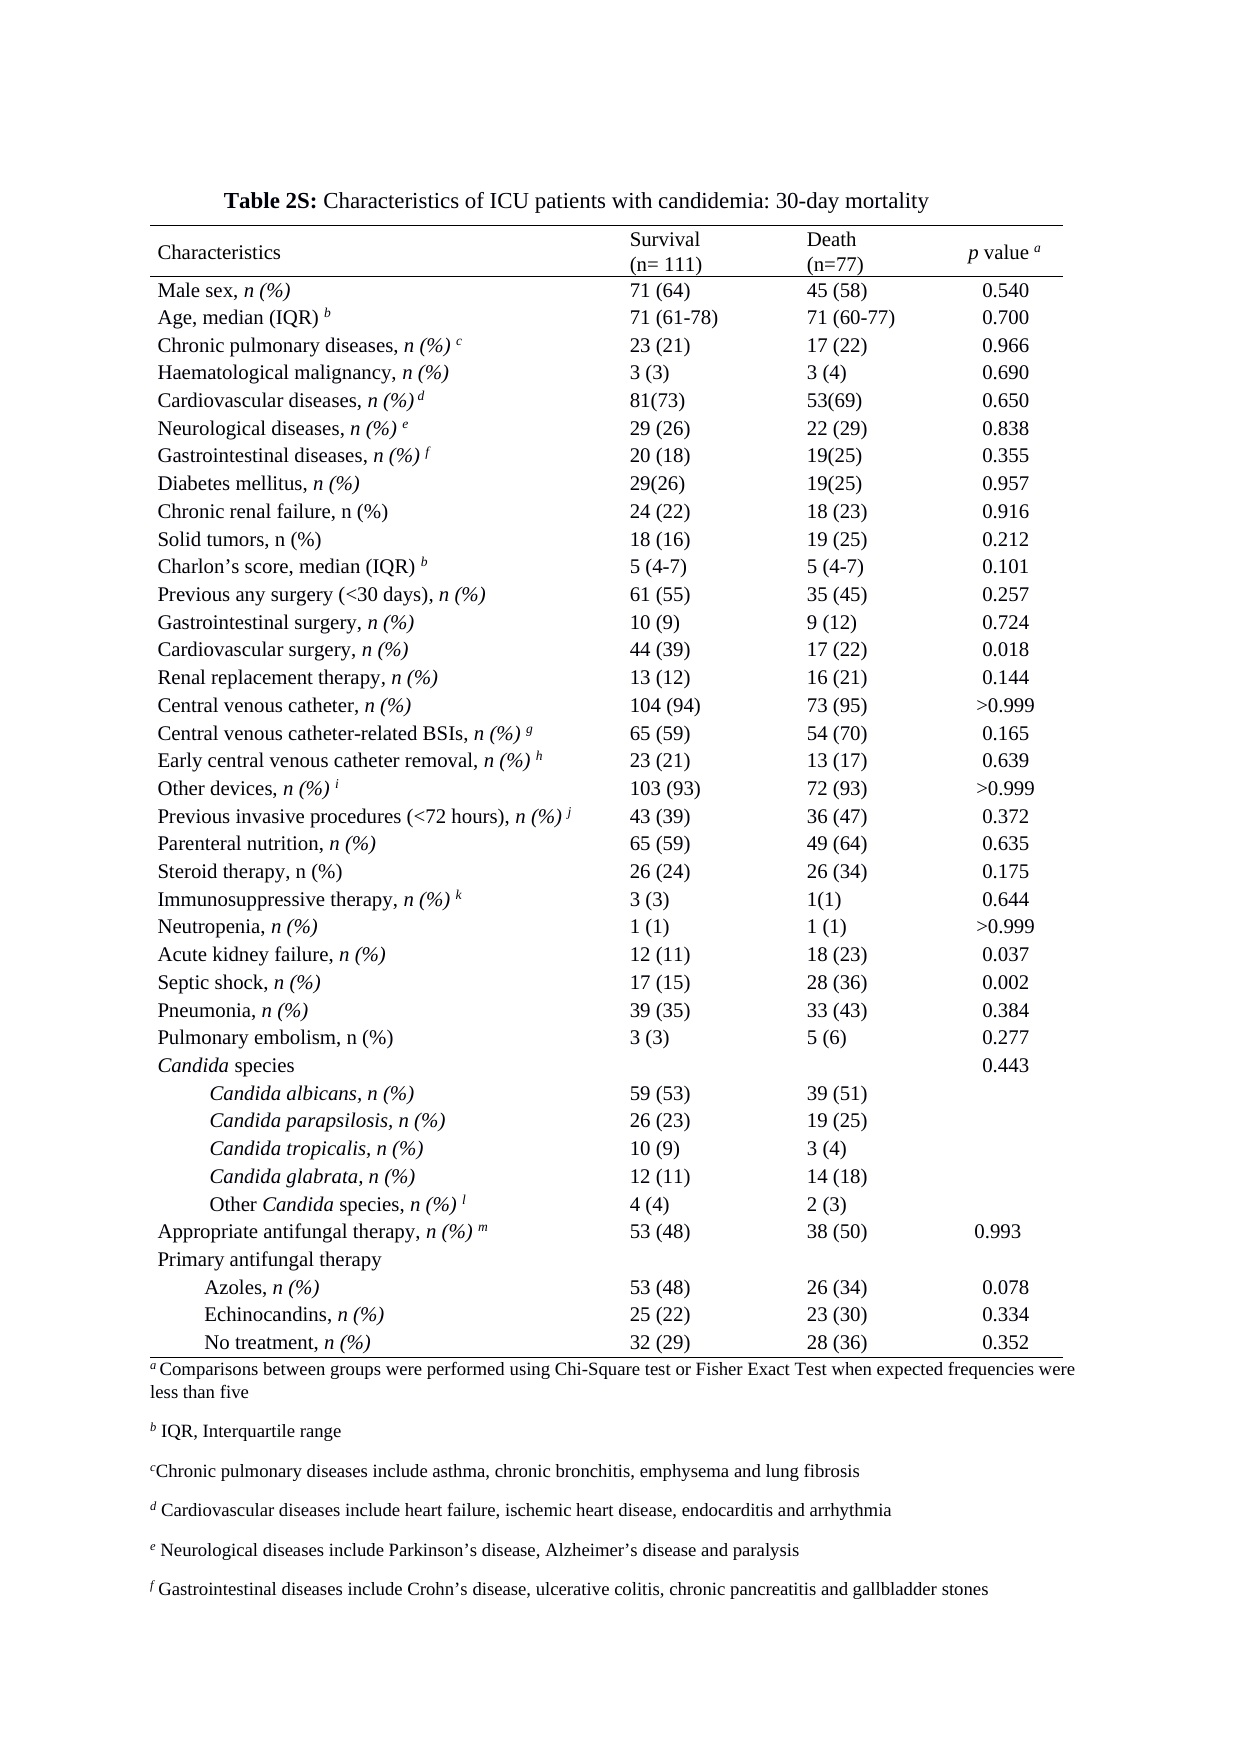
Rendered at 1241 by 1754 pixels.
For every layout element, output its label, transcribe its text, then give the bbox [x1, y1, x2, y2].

table_cell 26 (34) [799, 1274, 948, 1301]
table_cell 25 (22) [622, 1301, 799, 1329]
table_cell 16 (21) [799, 664, 948, 692]
table_cell Neurological diseases, n (%) e [150, 415, 622, 442]
table_cell 49 (64) [799, 830, 948, 858]
table_cell [622, 1052, 799, 1080]
table_cell 32 (29) [622, 1329, 799, 1357]
table_cell 0.700 [948, 304, 1062, 332]
table_cell 0.443 [948, 1052, 1062, 1080]
table_cell 0.175 [948, 858, 1062, 886]
table_cell 0.372 [948, 803, 1062, 830]
table_cell >0.999 [948, 914, 1062, 941]
table_cell Gastrointestinal surgery, n (%) [150, 609, 622, 636]
table_cell 19 (25) [799, 1108, 948, 1135]
table_cell 53(69) [799, 387, 948, 415]
table_cell 1(1) [799, 886, 948, 913]
table_cell 0.037 [948, 941, 1062, 969]
table_cell 0.635 [948, 830, 1062, 858]
text Table 2S: Characteristics of ICU patients with candidemia: 30-day mortality [150, 187, 1090, 213]
table_cell Steroid therapy, n (%) [150, 858, 622, 886]
table_cell 0.650 [948, 387, 1062, 415]
table_cell [948, 1246, 1062, 1274]
table_cell 39 (51) [799, 1080, 948, 1107]
table_cell 0.277 [948, 1024, 1062, 1052]
table_cell 73 (95) [799, 692, 948, 719]
table_cell 3 (4) [799, 359, 948, 387]
table_cell 39 (35) [622, 997, 799, 1024]
table_cell 72 (93) [799, 775, 948, 803]
table_cell 0.916 [948, 498, 1062, 526]
text e Neurological diseases include Parkinson’s disease, Alzheimer’s disease and paralysis [150, 1538, 1090, 1560]
table_cell 26 (24) [622, 858, 799, 886]
table_cell Candida species [150, 1052, 622, 1080]
table_cell 2 (3) [799, 1191, 948, 1218]
table_cell Immunosuppressive therapy, n (%) k [150, 886, 622, 913]
table_cell 4 (4) [622, 1191, 799, 1218]
table_cell 0.540 [948, 277, 1062, 304]
table_cell Cardiovascular surgery, n (%) [150, 636, 622, 664]
table_cell 12 (11) [622, 941, 799, 969]
table_cell [948, 1191, 1062, 1218]
text b IQR, Interquartile range [150, 1420, 1090, 1442]
table_cell 17 (22) [799, 332, 948, 359]
table_cell [622, 1246, 799, 1274]
table_cell 0.002 [948, 969, 1062, 997]
table_cell 71 (60-77) [799, 304, 948, 332]
table_cell Echinocandins, n (%) [150, 1301, 622, 1329]
table_cell 29(26) [622, 470, 799, 498]
table_cell Parenteral nutrition, n (%) [150, 830, 622, 858]
table_cell 3 (4) [799, 1135, 948, 1163]
table_cell 0.257 [948, 581, 1062, 609]
table_cell 44 (39) [622, 636, 799, 664]
table_cell 43 (39) [622, 803, 799, 830]
table_cell 23 (21) [622, 332, 799, 359]
table_cell 13 (12) [622, 664, 799, 692]
table_cell Central venous catheter, n (%) [150, 692, 622, 719]
table_cell 45 (58) [799, 277, 948, 304]
table_cell 103 (93) [622, 775, 799, 803]
table_cell Previous invasive procedures (<72 hours), n (%) j [150, 803, 622, 830]
table_cell Charlon’s score, median (IQR) b [150, 553, 622, 581]
table_cell 24 (22) [622, 498, 799, 526]
table_cell Septic shock, n (%) [150, 969, 622, 997]
table_cell 19(25) [799, 443, 948, 470]
table_cell 10 (9) [622, 1135, 799, 1163]
table_cell 0.078 [948, 1274, 1062, 1301]
table_cell 1 (1) [622, 914, 799, 941]
table_cell Diabetes mellitus, n (%) [150, 470, 622, 498]
table_cell 19(25) [799, 470, 948, 498]
table_cell 13 (17) [799, 747, 948, 775]
table_cell Candida glabrata, n (%) [150, 1163, 622, 1191]
table_cell Candida tropicalis, n (%) [150, 1135, 622, 1163]
table_cell 0.639 [948, 747, 1062, 775]
table_header Characteristics [150, 226, 622, 276]
table_cell 65 (59) [622, 720, 799, 747]
table_cell Haematological malignancy, n (%) [150, 359, 622, 387]
text a Comparisons between groups were performed using Chi-Square test or Fisher Exact Test when expected frequencies were less than five [150, 1358, 1090, 1402]
table_cell 18 (23) [799, 498, 948, 526]
text cChronic pulmonary diseases include asthma, chronic bronchitis, emphysema and lung fibrosis [150, 1459, 1090, 1481]
table_cell Chronic pulmonary diseases, n (%) c [150, 332, 622, 359]
table_cell Pulmonary embolism, n (%) [150, 1024, 622, 1052]
table_cell 61 (55) [622, 581, 799, 609]
table_cell 28 (36) [799, 969, 948, 997]
table_cell 19 (25) [799, 526, 948, 553]
table_cell 17 (22) [799, 636, 948, 664]
table_cell 3 (3) [622, 886, 799, 913]
text d Cardiovascular diseases include heart failure, ischemic heart disease, endocarditis and arrhythmia [150, 1499, 1090, 1521]
table_cell Primary antifungal therapy [150, 1246, 622, 1274]
table_cell 0.993 [948, 1218, 1062, 1246]
table_cell 12 (11) [622, 1163, 799, 1191]
table_cell 53 (48) [622, 1218, 799, 1246]
table_cell 71 (64) [622, 277, 799, 304]
table_cell Neutropenia, n (%) [150, 914, 622, 941]
table_cell Appropriate antifungal therapy, n (%) m [150, 1218, 622, 1246]
table_cell Solid tumors, n (%) [150, 526, 622, 553]
table_cell 36 (47) [799, 803, 948, 830]
table_cell 10 (9) [622, 609, 799, 636]
table_cell 18 (16) [622, 526, 799, 553]
table_cell Acute kidney failure, n (%) [150, 941, 622, 969]
table_cell 53 (48) [622, 1274, 799, 1301]
table_cell 0.101 [948, 553, 1062, 581]
text f Gastrointestinal diseases include Crohn’s disease, ulcerative colitis, chronic pancreatitis and gallbladder stones [150, 1578, 1090, 1599]
table_cell 18 (23) [799, 941, 948, 969]
table_cell Central venous catheter-related BSIs, n (%) g [150, 720, 622, 747]
table_cell 0.384 [948, 997, 1062, 1024]
table_cell 0.724 [948, 609, 1062, 636]
table_cell 0.018 [948, 636, 1062, 664]
table_cell Age, median (IQR) b [150, 304, 622, 332]
table_cell 23 (30) [799, 1301, 948, 1329]
table_cell 3 (3) [622, 359, 799, 387]
table_cell 0.355 [948, 443, 1062, 470]
table_cell 22 (29) [799, 415, 948, 442]
table_cell 81(73) [622, 387, 799, 415]
table_cell Other Candida species, n (%) l [150, 1191, 622, 1218]
table_cell 59 (53) [622, 1080, 799, 1107]
table_header p value a [948, 226, 1062, 276]
table_cell 1 (1) [799, 914, 948, 941]
table_cell 5 (4-7) [622, 553, 799, 581]
table_cell Other devices, n (%) i [150, 775, 622, 803]
table_cell 0.352 [948, 1329, 1062, 1357]
table_cell Gastrointestinal diseases, n (%) f [150, 443, 622, 470]
table_cell 0.838 [948, 415, 1062, 442]
table_cell Candida albicans, n (%) [150, 1080, 622, 1107]
table_cell 26 (23) [622, 1108, 799, 1135]
table_cell 0.690 [948, 359, 1062, 387]
table_cell [948, 1135, 1062, 1163]
table_cell 0.165 [948, 720, 1062, 747]
table_cell 29 (26) [622, 415, 799, 442]
table_cell 3 (3) [622, 1024, 799, 1052]
table_cell No treatment, n (%) [150, 1329, 622, 1357]
table_cell Cardiovascular diseases, n (%) d [150, 387, 622, 415]
table_cell 0.144 [948, 664, 1062, 692]
table_cell 14 (18) [799, 1163, 948, 1191]
table_cell Early central venous catheter removal, n (%) h [150, 747, 622, 775]
table_cell [799, 1246, 948, 1274]
table_cell 5 (6) [799, 1024, 948, 1052]
table_cell 5 (4-7) [799, 553, 948, 581]
table_cell 0.644 [948, 886, 1062, 913]
table_cell Renal replacement therapy, n (%) [150, 664, 622, 692]
table_cell 104 (94) [622, 692, 799, 719]
table_header Survival (n= 111) [622, 226, 799, 276]
table_cell 0.212 [948, 526, 1062, 553]
table_cell 9 (12) [799, 609, 948, 636]
table_cell Chronic renal failure, n (%) [150, 498, 622, 526]
table_cell 28 (36) [799, 1329, 948, 1357]
table_cell Male sex, n (%) [150, 277, 622, 304]
table_cell >0.999 [948, 775, 1062, 803]
table_cell 35 (45) [799, 581, 948, 609]
table_cell [799, 1052, 948, 1080]
table_cell 54 (70) [799, 720, 948, 747]
table_cell 23 (21) [622, 747, 799, 775]
table_cell 26 (34) [799, 858, 948, 886]
table_cell 0.957 [948, 470, 1062, 498]
table_cell 17 (15) [622, 969, 799, 997]
table_cell 65 (59) [622, 830, 799, 858]
table_cell Pneumonia, n (%) [150, 997, 622, 1024]
table_cell [948, 1108, 1062, 1135]
table_cell [948, 1163, 1062, 1191]
table_cell Azoles, n (%) [150, 1274, 622, 1301]
table_cell 71 (61-78) [622, 304, 799, 332]
table_cell 33 (43) [799, 997, 948, 1024]
table_cell Candida parapsilosis, n (%) [150, 1108, 622, 1135]
table_cell Previous any surgery (<30 days), n (%) [150, 581, 622, 609]
table_header Death (n=77) [799, 226, 948, 276]
table_cell 38 (50) [799, 1218, 948, 1246]
table_cell 0.334 [948, 1301, 1062, 1329]
table_cell 20 (18) [622, 443, 799, 470]
table_cell >0.999 [948, 692, 1062, 719]
table_cell [948, 1080, 1062, 1107]
table_cell 0.966 [948, 332, 1062, 359]
